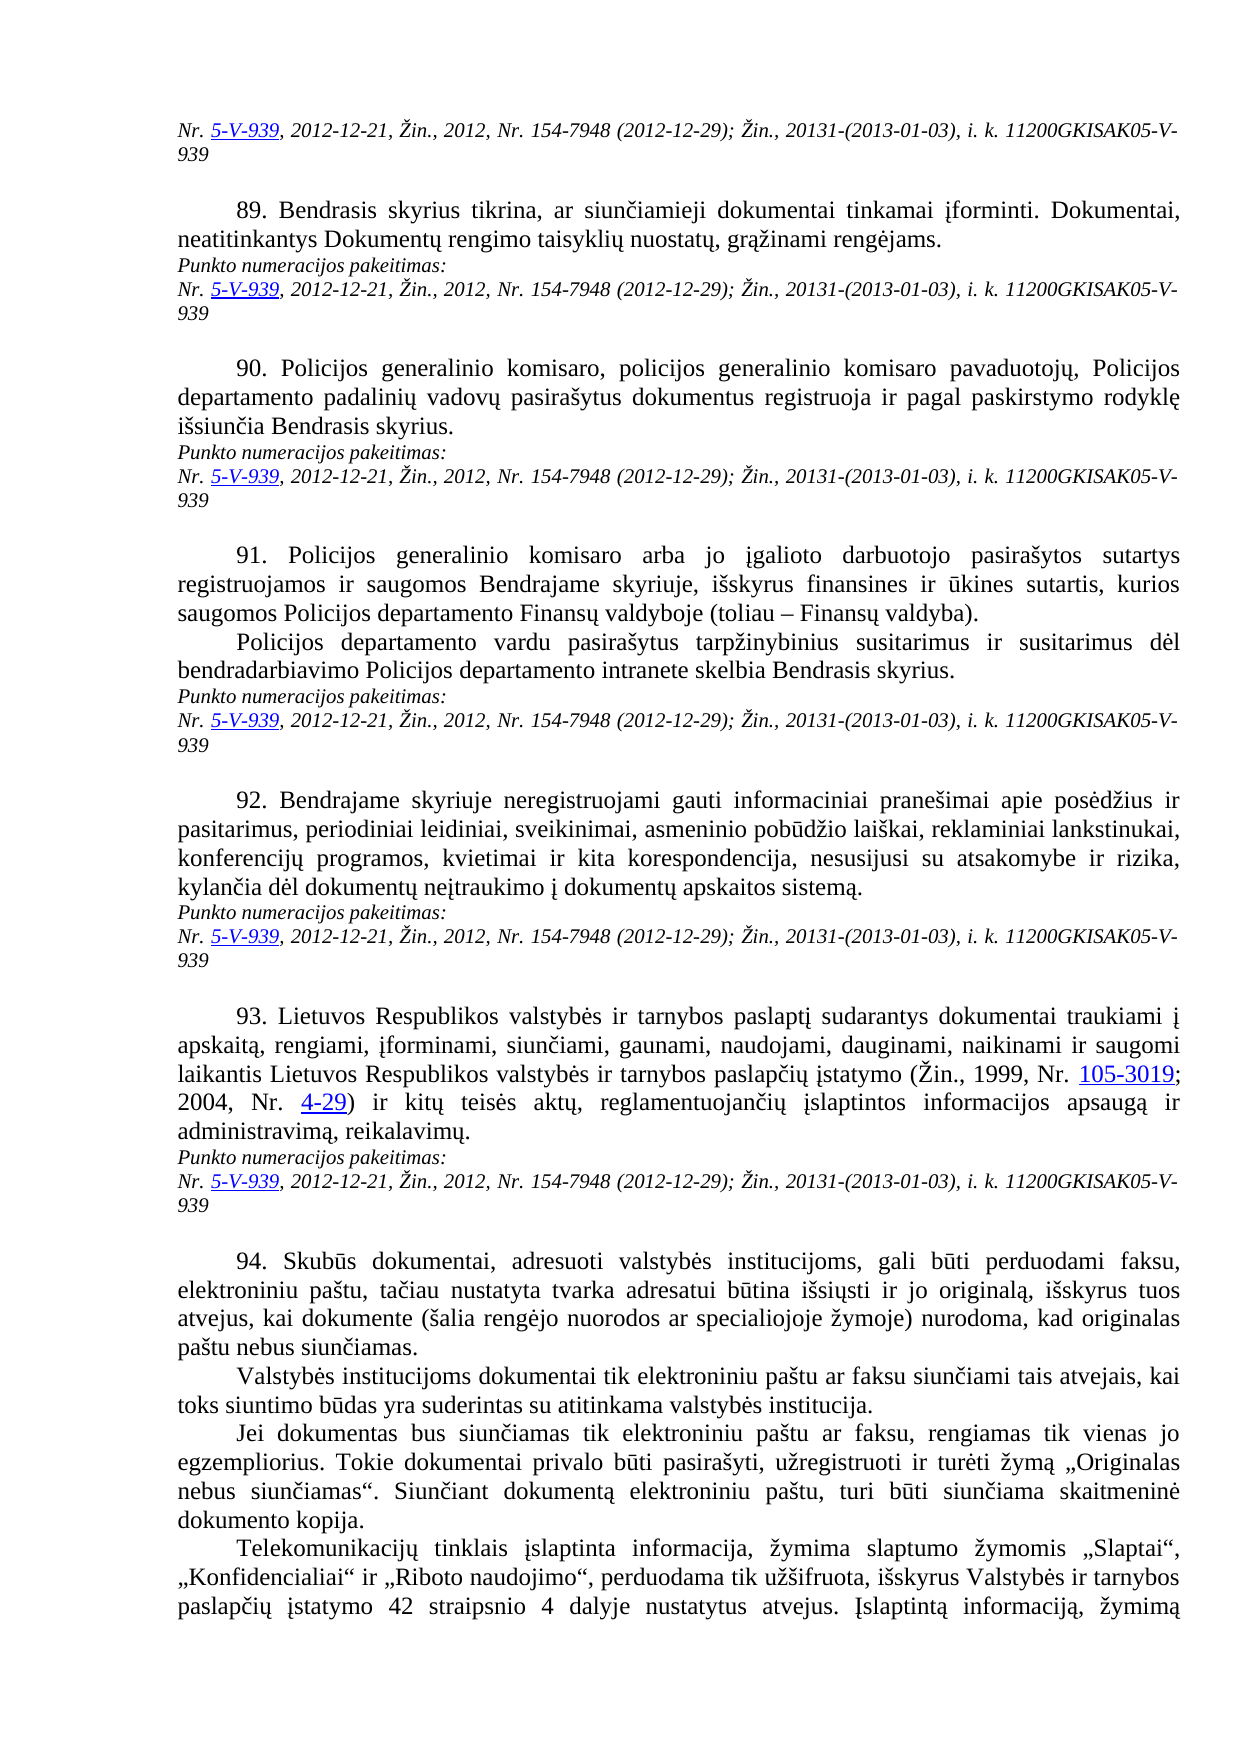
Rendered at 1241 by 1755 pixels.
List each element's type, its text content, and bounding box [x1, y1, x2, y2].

text Punkto numeracijos pakeitimas: [177, 1145, 1181, 1169]
text Nr. 5-V-939, 2012-12-21, Žin., 2012, Nr. 154-7948 (2012-12-29); Žin., 20131-(2013-01-03), i. k. 11200GKISAK05-V-939 [177, 118, 1181, 166]
text Punkto numeracijos pakeitimas: [177, 684, 1181, 708]
text 92. Bendrajame skyriuje neregistruojami gauti informaciniai pranešimai apie posėdžius ir pasitarimus, periodiniai leidiniai, sveikinimai, asmeninio pobūdžio laiškai, reklaminiai lankstinukai, konferencijų programos, kvietimai ir kita korespondencija, nesusijusi su atsakomybe ir rizika, kylančia dėl dokumentų neįtraukimo į dokumentų apskaitos sistemą. [177, 785, 1181, 900]
text Punkto numeracijos pakeitimas: [177, 900, 1181, 924]
text Valstybės institucijoms dokumentai tik elektroniniu paštu ar faksu siunčiami tais atvejais, kai toks siuntimo būdas yra suderintas su atitinkama valstybės institucija. [177, 1361, 1181, 1418]
text Nr. 5-V-939, 2012-12-21, Žin., 2012, Nr. 154-7948 (2012-12-29); Žin., 20131-(2013-01-03), i. k. 11200GKISAK05-V-939 [177, 277, 1181, 325]
text 89. Bendrasis skyrius tikrina, ar siunčiamieji dokumentai tinkamai įforminti. Dokumentai, neatitinkantys Dokumentų rengimo taisyklių nuostatų, grąžinami rengėjams. [177, 195, 1181, 252]
text Punkto numeracijos pakeitimas: [177, 252, 1181, 277]
text Telekomunikacijų tinklais įslaptinta informacija, žymima slaptumo žymomis „Slaptai“, „Konfidencialiai“ ir „Riboto naudojimo“, perduodama tik užšifruota, išskyrus Valstybės ir tarnybos paslapčių įstatymo 42 straipsnio 4 dalyje nustatytus atvejus. Įslaptintą informaciją, žymimą [177, 1533, 1181, 1620]
text Nr. 5-V-939, 2012-12-21, Žin., 2012, Nr. 154-7948 (2012-12-29); Žin., 20131-(2013-01-03), i. k. 11200GKISAK05-V-939 [177, 924, 1181, 972]
text Policijos departamento vardu pasirašytus tarpžinybinius susitarimus ir susitarimus dėl bendradarbiavimo Policijos departamento intranete skelbia Bendrasis skyrius. [177, 627, 1181, 684]
text Nr. 5-V-939, 2012-12-21, Žin., 2012, Nr. 154-7948 (2012-12-29); Žin., 20131-(2013-01-03), i. k. 11200GKISAK05-V-939 [177, 708, 1181, 757]
text Nr. 5-V-939, 2012-12-21, Žin., 2012, Nr. 154-7948 (2012-12-29); Žin., 20131-(2013-01-03), i. k. 11200GKISAK05-V-939 [177, 464, 1181, 512]
text Nr. 5-V-939, 2012-12-21, Žin., 2012, Nr. 154-7948 (2012-12-29); Žin., 20131-(2013-01-03), i. k. 11200GKISAK05-V-939 [177, 1169, 1181, 1217]
text 94. Skubūs dokumentai, adresuoti valstybės institucijoms, gali būti perduodami faksu, elektroniniu paštu, tačiau nustatyta tvarka adresatui būtina išsiųsti ir jo originalą, išskyrus tuos atvejus, kai dokumente (šalia rengėjo nuorodos ar specialiojoje žymoje) nurodoma, kad originalas paštu nebus siunčiamas. [177, 1246, 1181, 1361]
text 93. Lietuvos Respublikos valstybės ir tarnybos paslaptį sudarantys dokumentai traukiami į apskaitą, rengiami, įforminami, siunčiami, gaunami, naudojami, dauginami, naikinami ir saugomi laikantis Lietuvos Respublikos valstybės ir tarnybos paslapčių įstatymo (Žin., 1999, Nr. 105-3019; 2004, Nr. 4-29) ir kitų teisės aktų, reglamentuojančių įslaptintos informacijos apsaugą ir administravimą, reikalavimų. [177, 1001, 1181, 1145]
text Jei dokumentas bus siunčiamas tik elektroniniu paštu ar faksu, rengiamas tik vienas jo egzempliorius. Tokie dokumentai privalo būti pasirašyti, užregistruoti ir turėti žymą „Originalas nebus siunčiamas“. Siunčiant dokumentą elektroniniu paštu, turi būti siunčiama skaitmeninė dokumento kopija. [177, 1418, 1181, 1533]
text 91. Policijos generalinio komisaro arba jo įgalioto darbuotojo pasirašytos sutartys registruojamos ir saugomos Bendrajame skyriuje, išskyrus finansines ir ūkines sutartis, kurios saugomos Policijos departamento Finansų valdyboje (toliau – Finansų valdyba). [177, 541, 1181, 627]
text 90. Policijos generalinio komisaro, policijos generalinio komisaro pavaduotojų, Policijos departamento padalinių vadovų pasirašytus dokumentus registruoja ir pagal paskirstymo rodyklę išsiunčia Bendrasis skyrius. [177, 353, 1181, 440]
text Punkto numeracijos pakeitimas: [177, 440, 1181, 464]
